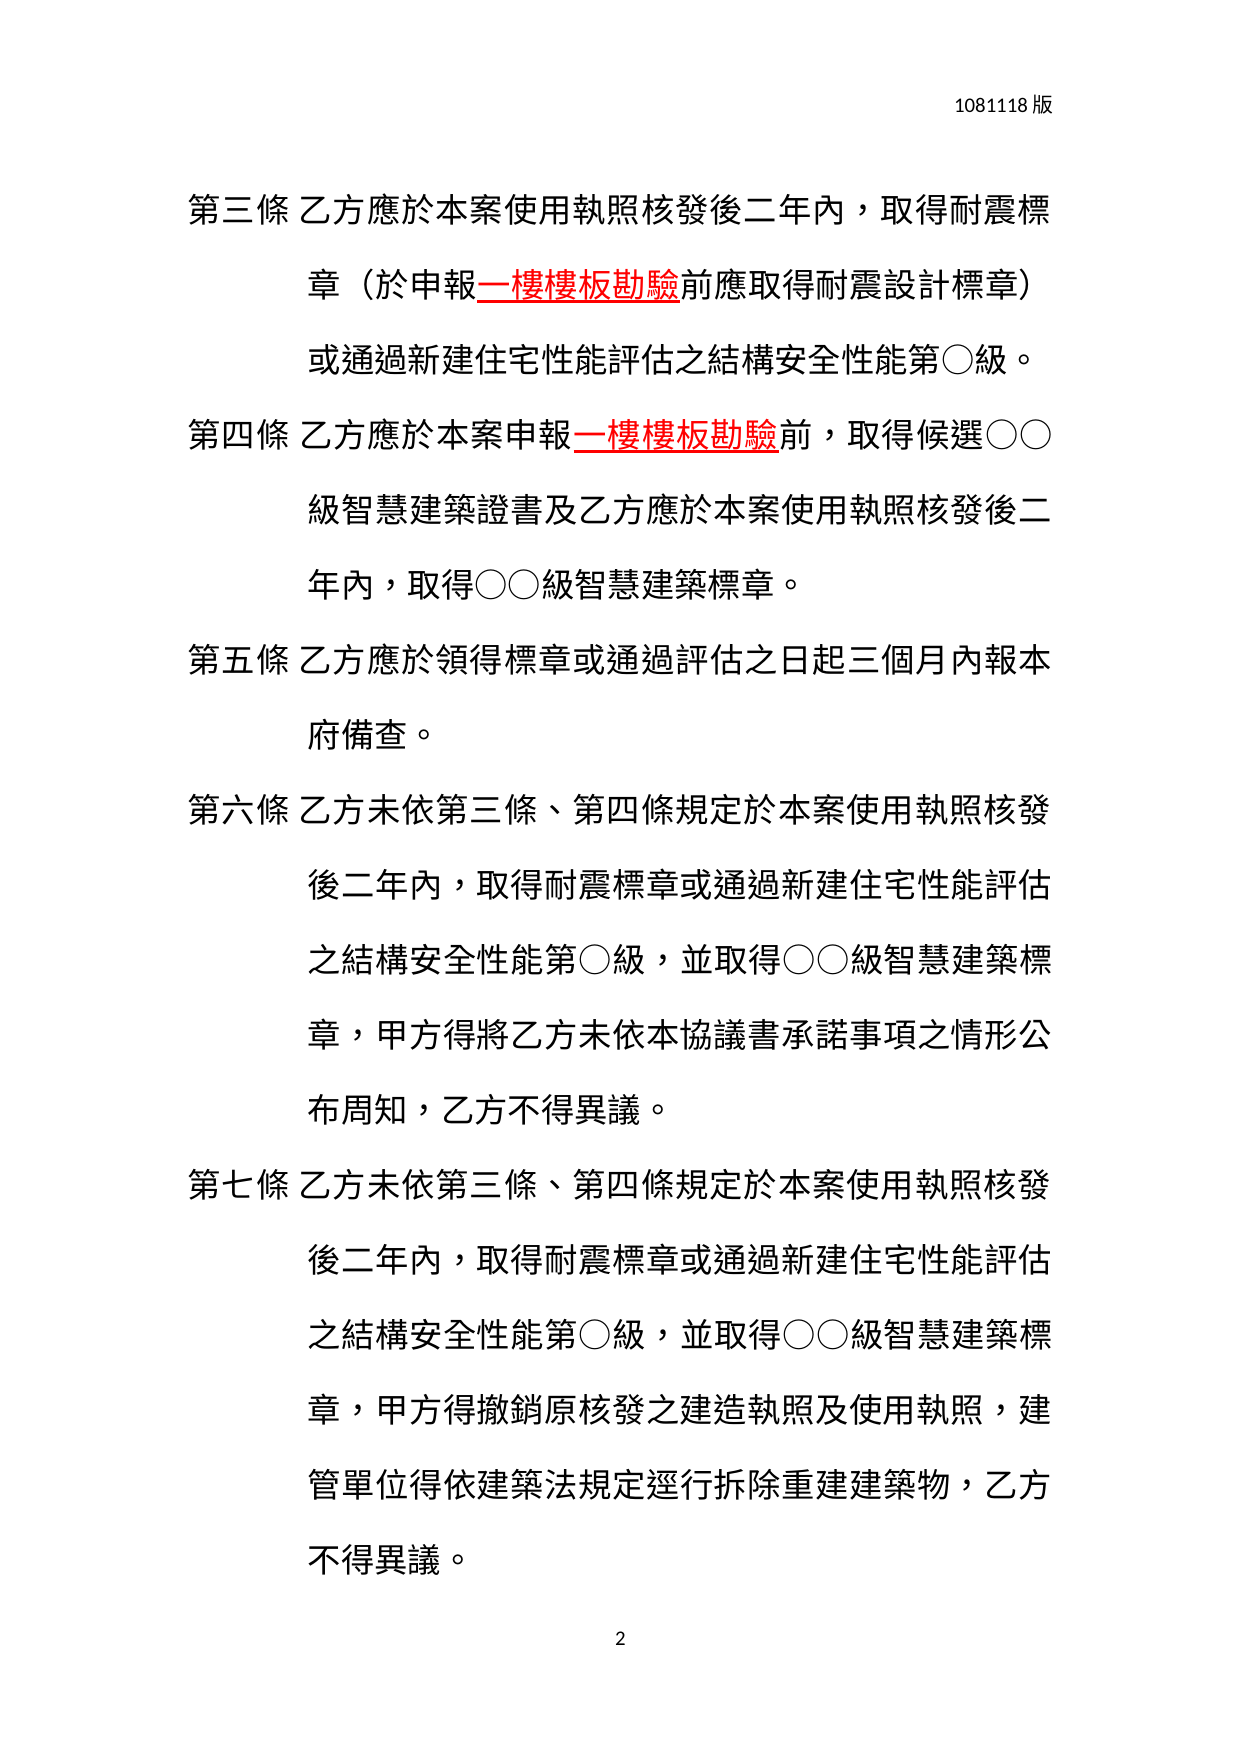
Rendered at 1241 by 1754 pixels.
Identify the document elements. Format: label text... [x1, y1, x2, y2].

text 第四條 乙方應於本案申報一樓樓板勘驗前，取得候選○○級智慧建築證書及乙方應於本案使用執照核發後二年內，取得○○級智慧建築標章。 [187, 389, 1053, 614]
text 第三條 乙方應於本案使用執照核發後二年內，取得耐震標章（於申報一樓樓板勘驗前應取得耐震設計標章）或通過新建住宅性能評估之結構安全性能第○級。 [187, 164, 1053, 389]
text 第六條 乙方未依第三條、第四條規定於本案使用執照核發後二年內，取得耐震標章或通過新建住宅性能評估之結構安全性能第○級，並取得○○級智慧建築標章，甲方得將乙方未依本協議書承諾事項之情形公布周知，乙方不得異議。 [187, 764, 1053, 1139]
text 第五條 乙方應於領得標章或通過評估之日起三個月內報本府備查。 [187, 614, 1053, 764]
text 第七條 乙方未依第三條、第四條規定於本案使用執照核發後二年內，取得耐震標章或通過新建住宅性能評估之結構安全性能第○級，並取得○○級智慧建築標章，甲方得撤銷原核發之建造執照及使用執照，建管單位得依建築法規定逕行拆除重建建築物，乙方不得異議。 [187, 1139, 1053, 1589]
